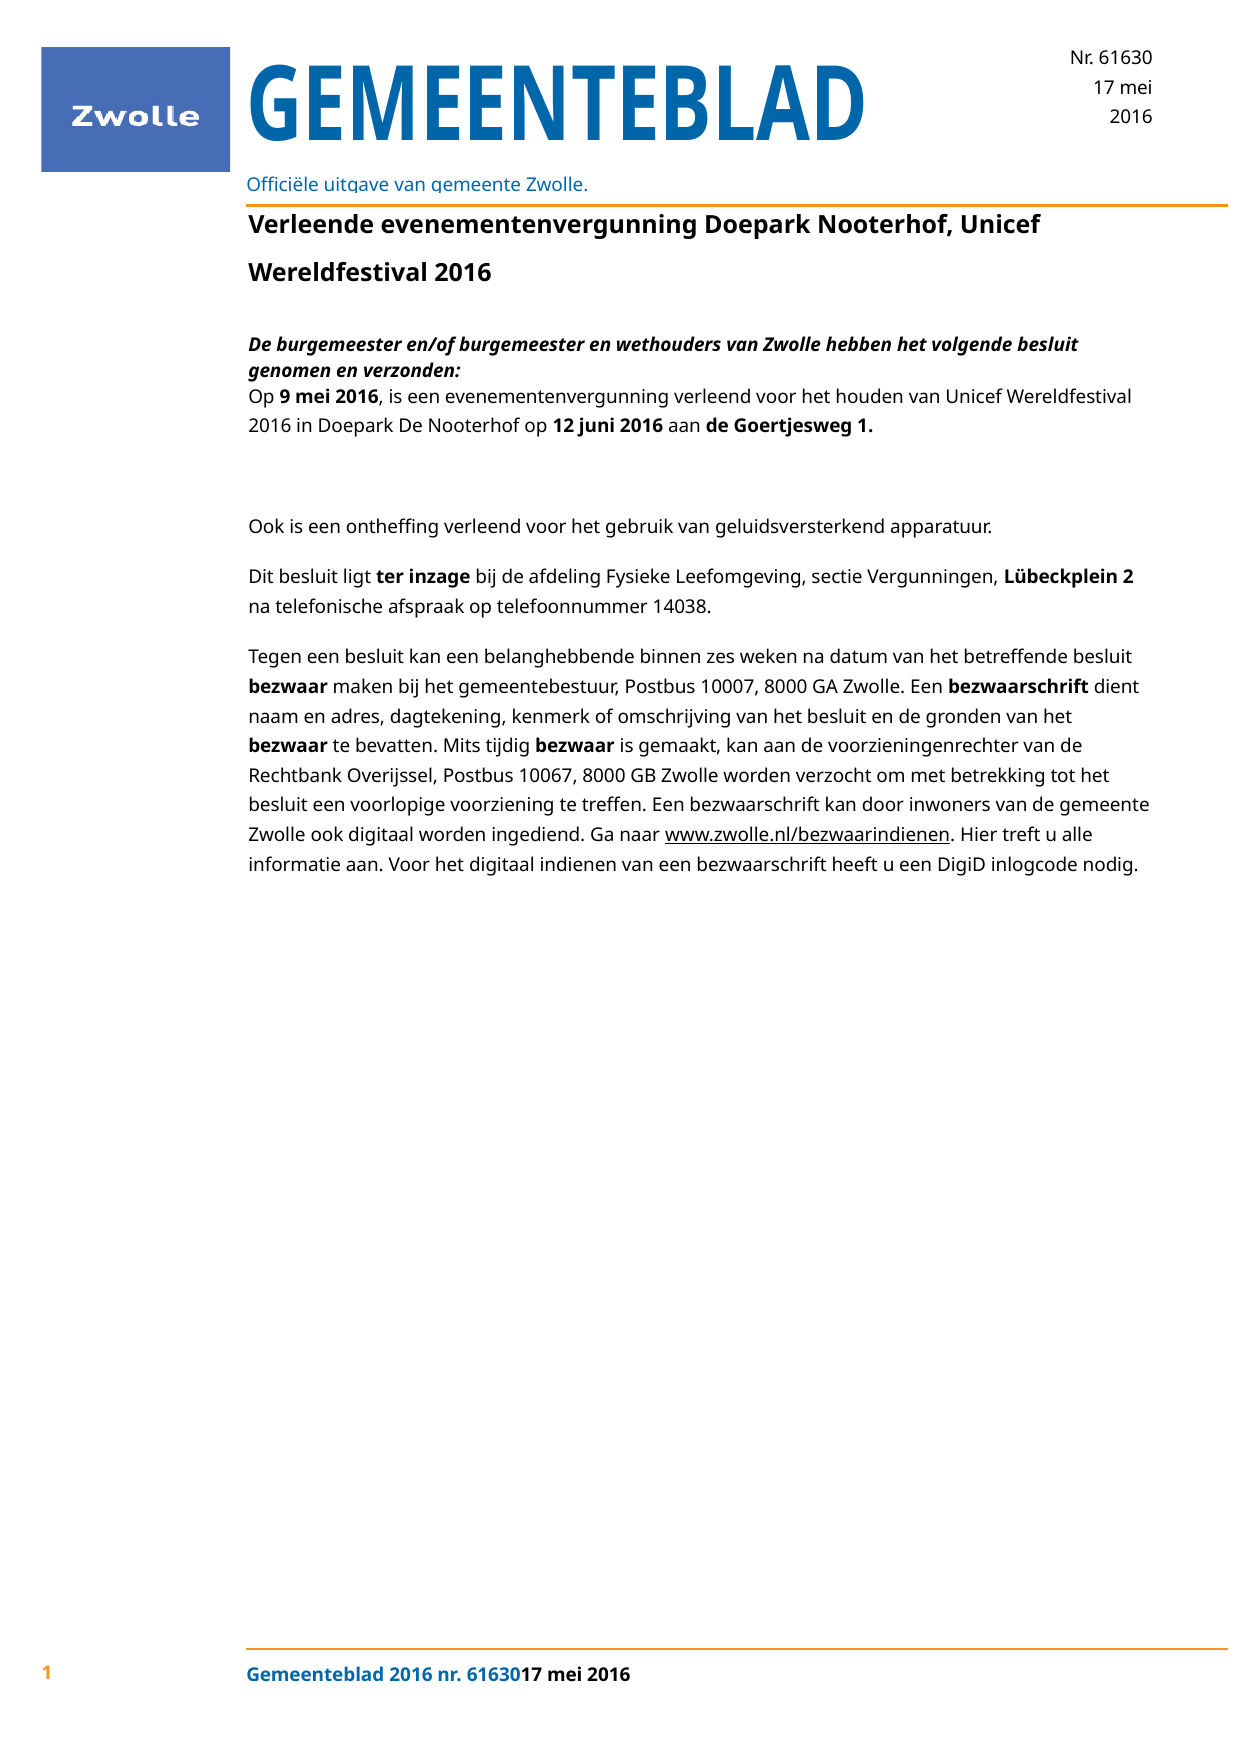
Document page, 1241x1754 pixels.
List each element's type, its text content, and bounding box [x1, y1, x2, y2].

text Ook is een ontheffing verleend voor het gebruik van geluidsversterkend apparatuur. [248, 513, 1152, 539]
text Tegen een besluit kan een belanghebbende binnen zes weken na datum van het betreffende besluit bezwaar maken bij het gemeentebestuur, Postbus 10007, 8000 GA Zwolle. Een bezwaarschrift dient naam en adres, dagtekening, kenmerk of omschrijving van het besluit en de gronden van het bezwaar te bevatten. Mits tijdig bezwaar is gemaakt, kan aan de voorzieningenrechter van de Rechtbank Overijssel, Postbus 10067, 8000 GB Zwolle worden verzocht om met betrekking tot het besluit een voorlopige voorziening te treffen. Een bezwaarschrift kan door inwoners van de gemeente Zwolle ook digitaal worden ingediend. Ga naar www.zwolle.nl/bezwaarindienen. Hier treft u alle informatie aan. Voor het digitaal indienen van een bezwaarschrift heeft u een DigiD inlogcode nodig. [248, 644, 1152, 877]
text De burgemeester en/of burgemeester en wethouders van Zwolle hebben het volgende besluit genomen en verzonden: [248, 331, 1152, 383]
text Dit besluit ligt ter inzage bij de afdeling Fysieke Leefomgeving, sectie Vergunningen, Lübeckplein 2 na telefonische afspraak op telefoonnummer 14038. [248, 564, 1152, 619]
text Op 9 mei 2016, is een evenementenvergunning verleend voor het houden van Unicef Wereldfestival 2016 in Doepark De Nooterhof op 12 juni 2016 aan de Goertjesweg 1. [248, 383, 1152, 438]
picture [41, 47, 231, 172]
text Verleende evenementenvergunning Doepark Nooterhof, Unicef Wereldfestival 2016 [248, 207, 1152, 288]
